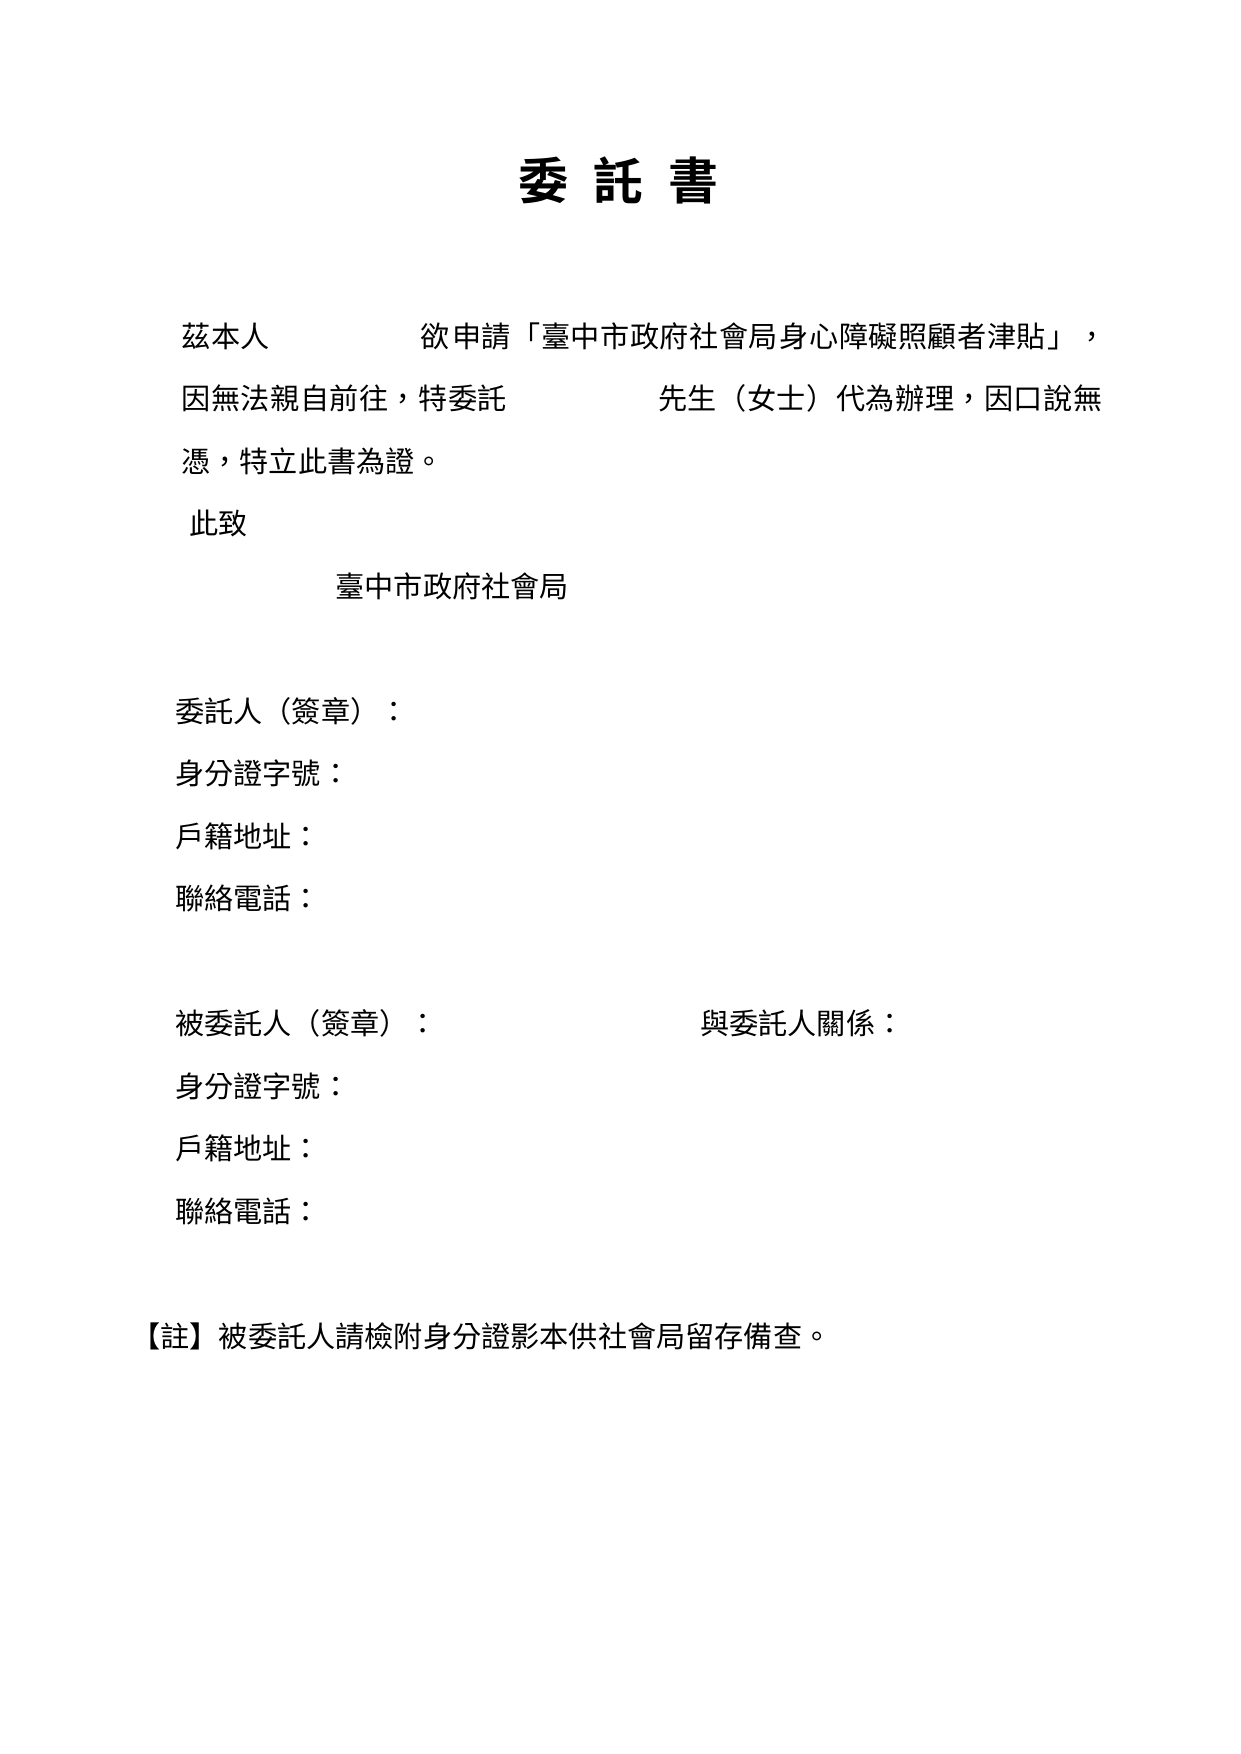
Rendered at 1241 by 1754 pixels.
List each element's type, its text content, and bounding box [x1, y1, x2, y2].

text 聯絡電話： [131, 1168, 1106, 1230]
text 茲本人 欲申請「臺中市政府社會局身心障礙照顧者津貼」，因無法親自前往，特委託 先生（女士）代為辦理，因口說無憑，特立此書為證。 [181, 293, 1106, 480]
text 戶籍地址： [131, 1105, 1106, 1168]
text 委 託 書 [131, 105, 1106, 230]
text 此致 [131, 480, 1106, 543]
text 委託人（簽章）： [131, 668, 1106, 730]
text 戶籍地址： [131, 793, 1106, 855]
text 被委託人（簽章）： 與委託人關係： [131, 980, 1106, 1043]
text 臺中市政府社會局 [131, 543, 1106, 605]
text 聯絡電話： [131, 855, 1106, 918]
text 【註】被委託人請檢附身分證影本供社會局留存備查。 [131, 1293, 1106, 1355]
text 身分證字號： [131, 1043, 1106, 1105]
text 身分證字號： [131, 730, 1106, 793]
